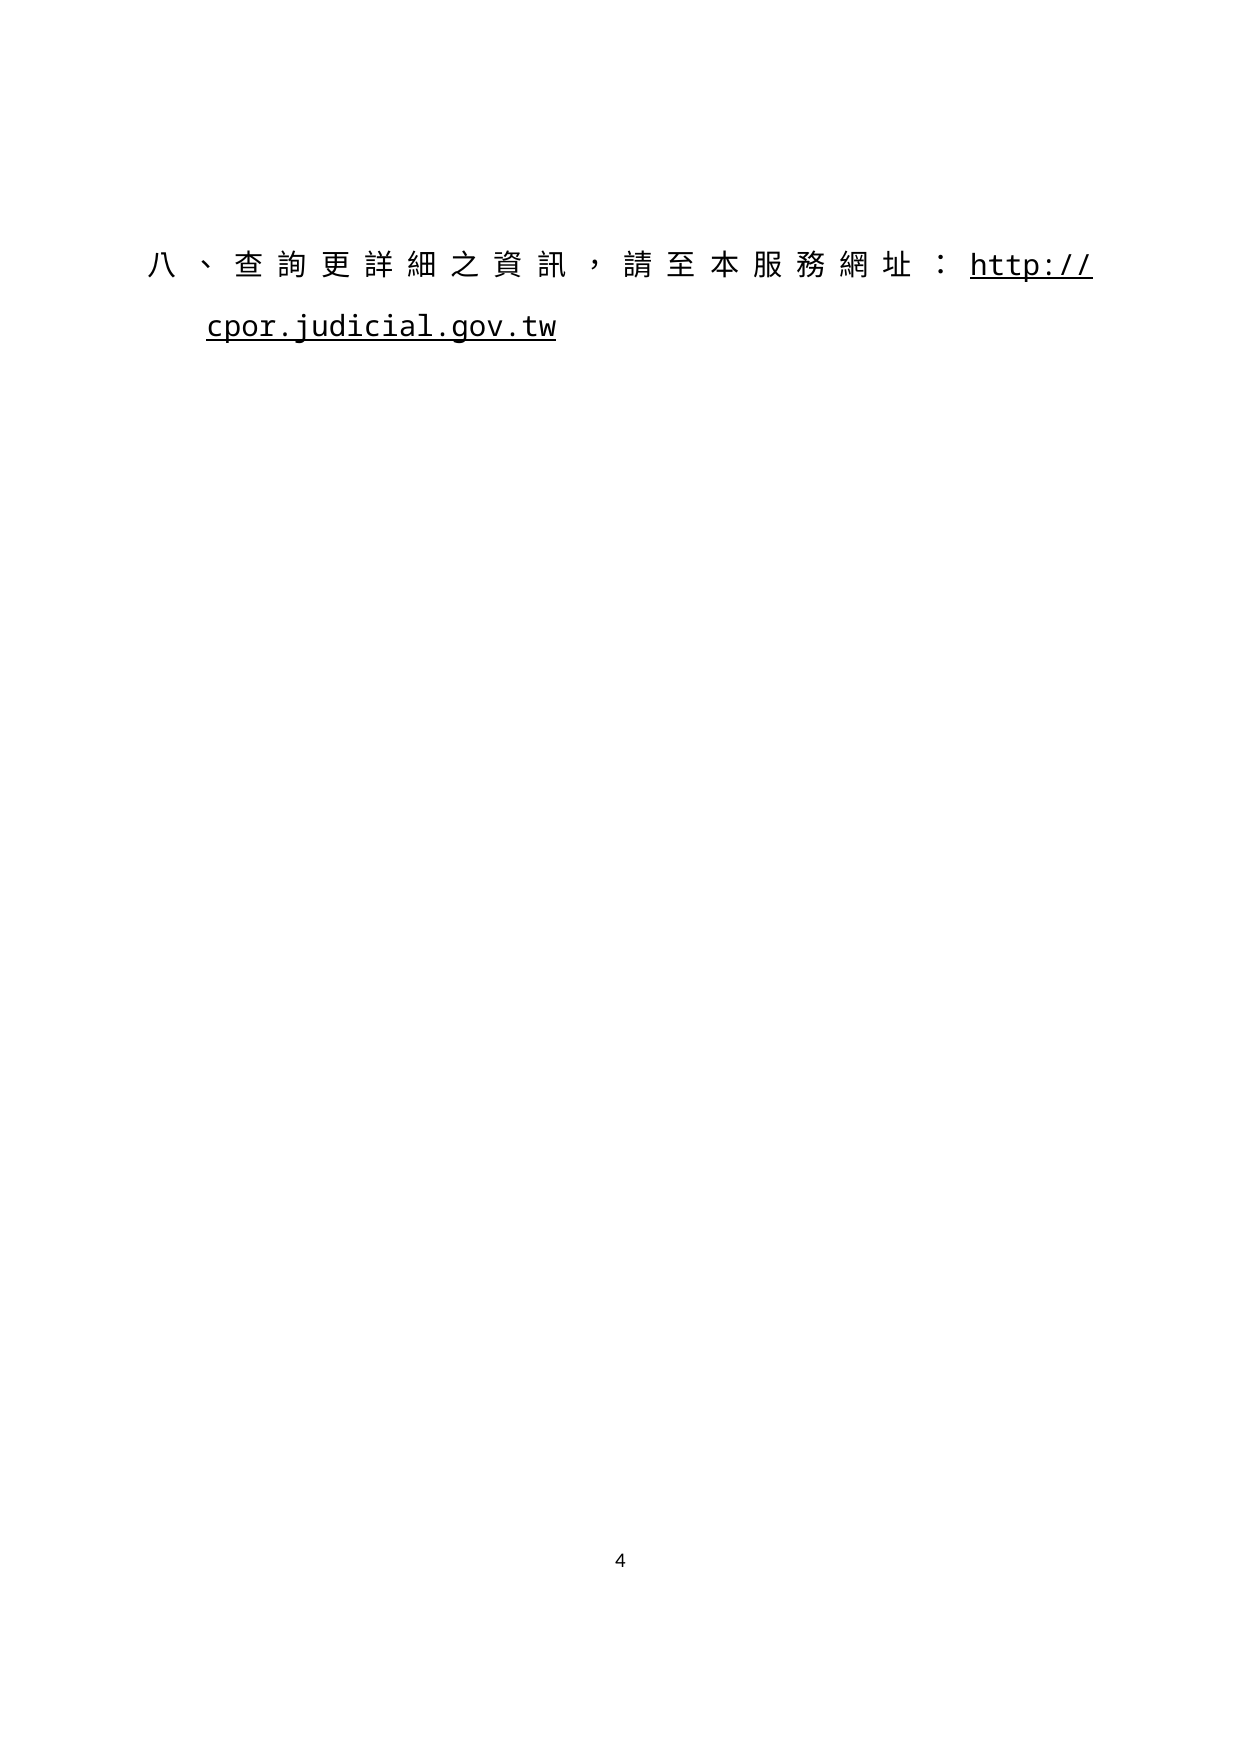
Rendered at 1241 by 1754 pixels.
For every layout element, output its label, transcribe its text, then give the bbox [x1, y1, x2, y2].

text 八、查詢更詳細之資訊，請至本服務網址：http://cpor.judicial.gov.tw [148, 221, 1092, 346]
